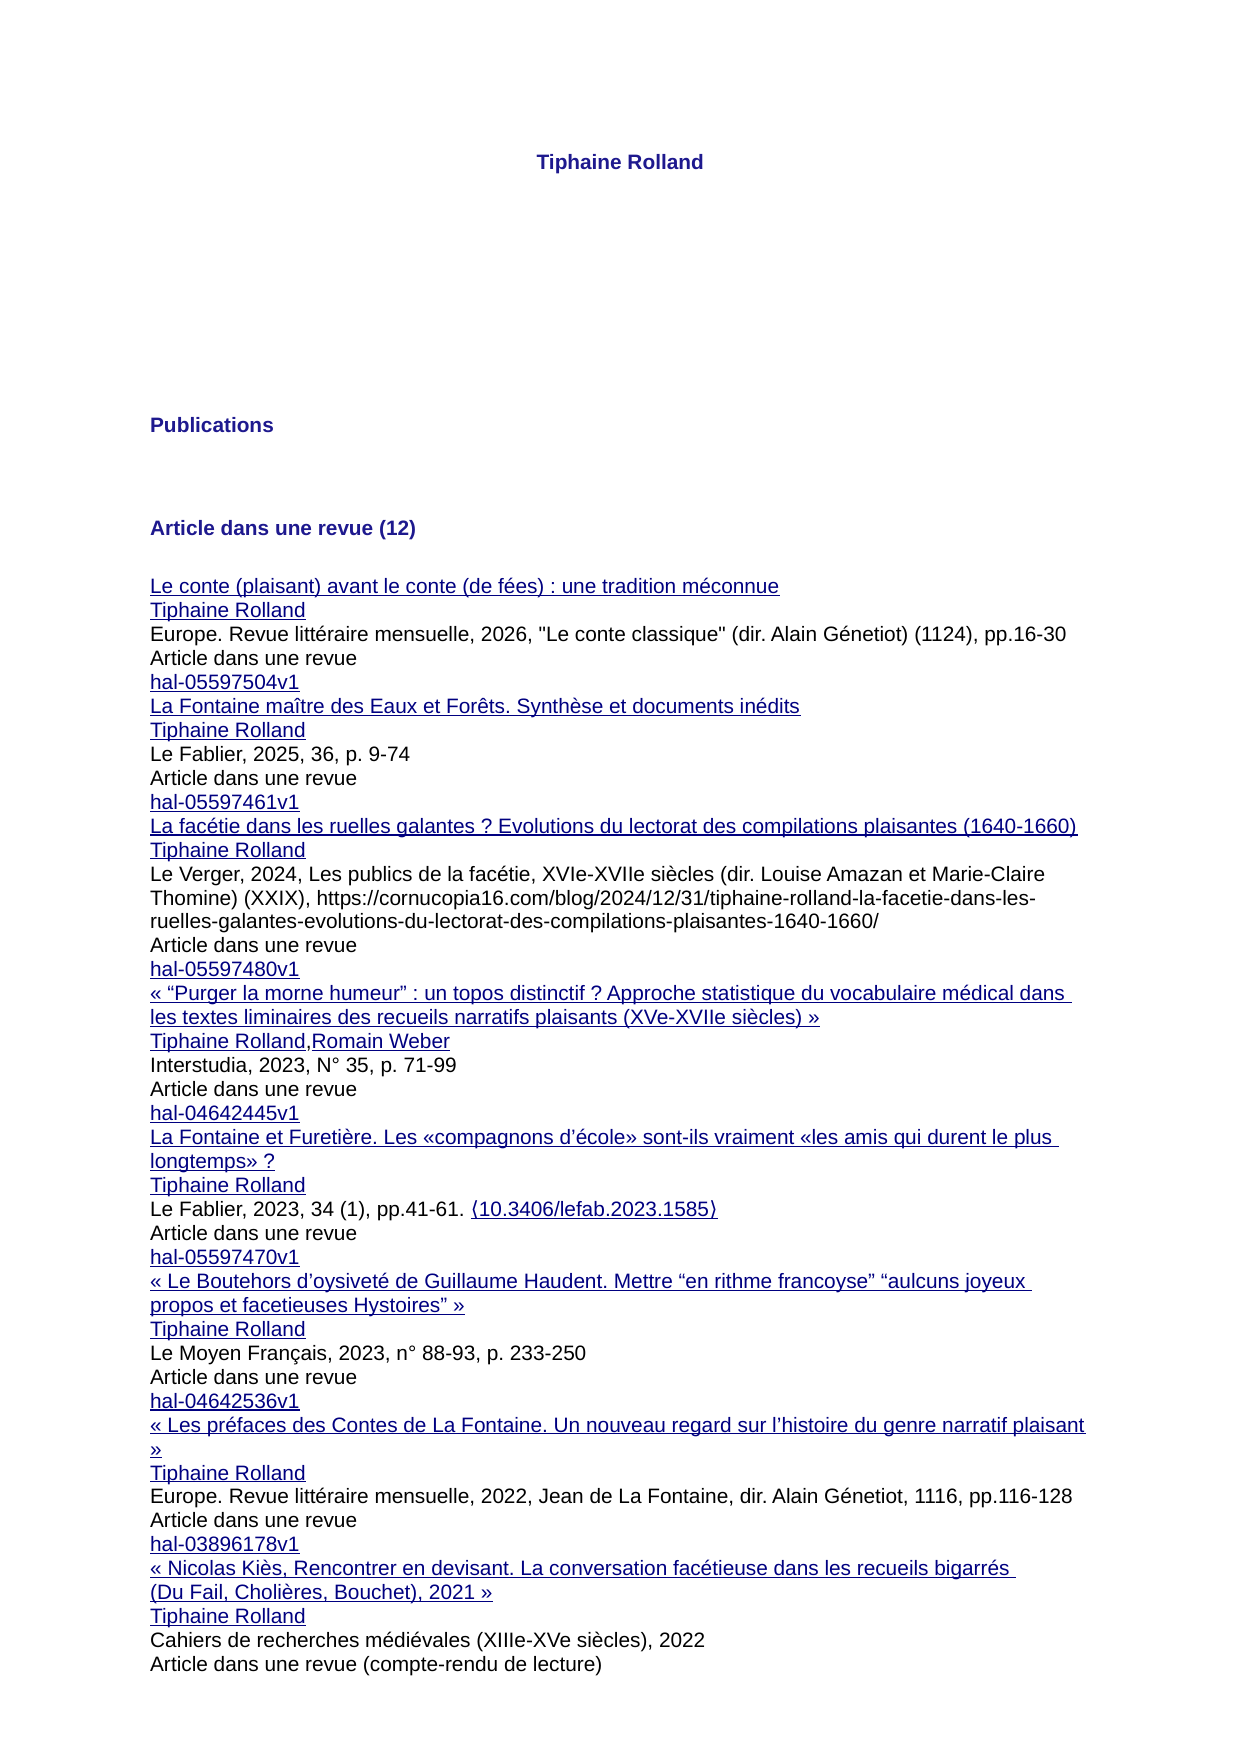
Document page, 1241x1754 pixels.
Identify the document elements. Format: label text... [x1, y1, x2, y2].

table_header Le conte (plaisant) avant le conte (de fées) : une tradition méconnue Tiphaine Rolland Europe. Revue littéraire mensuelle, 2026, "Le conte classique" (dir. Alain Génetiot) (1124), pp.16-30 Article dans une revue hal-05597504v1 [150, 574, 1090, 694]
table_cell La Fontaine et Furetière. Les «compagnons d’école» sont-ils vraiment «les amis qui durent le plus longtemps» ? Tiphaine Rolland Le Fablier, 2023, 34 (1), pp.41-61. ⟨10.3406/lefab.2023.1585⟩ Article dans une revue hal-05597470v1 [150, 1125, 1090, 1269]
subtitle Article dans une revue (12) [150, 516, 1090, 539]
subtitle Publications [150, 412, 1090, 436]
table_cell La facétie dans les ruelles galantes ? Evolutions du lectorat des compilations plaisantes (1640-1660) Tiphaine Rolland Le Verger, 2024, Les publics de la facétie, XVIe-XVIIe siècles (dir. Louise Amazan et Marie-Claire Thomine) (XXIX), https://cornucopia16.com/blog/2024/12/31/tiphaine-rolland-la-facetie-dans-les-ruelles-galantes-evolutions-du-lectorat-des-compilations-plaisantes-1640-1660/ Article dans une revue hal-05597480v1 [150, 814, 1090, 981]
table_cell La Fontaine maître des Eaux et Forêts. Synthèse et documents inédits Tiphaine Rolland Le Fablier, 2025, 36, p. 9-74 Article dans une revue hal-05597461v1 [150, 694, 1090, 813]
table_cell « “Purger la morne humeur” : un topos distinctif ? Approche statistique du vocabulaire médical dans les textes liminaires des recueils narratifs plaisants (XVe-XVIIe siècles) » Tiphaine Rolland,Romain Weber Interstudia, 2023, N° 35, p. 71-99 Article dans une revue hal-04642445v1 [150, 981, 1090, 1125]
table_cell « Le Boutehors d’oysiveté de Guillaume Haudent. Mettre “en rithme francoyse” “aulcuns joyeux propos et facetieuses Hystoires” » Tiphaine Rolland Le Moyen Français, 2023, n° 88-93, p. 233-250 Article dans une revue hal-04642536v1 [150, 1269, 1090, 1412]
subtitle Tiphaine Rolland [150, 150, 1090, 174]
table_cell « Nicolas Kiès, Rencontrer en devisant. La conversation facétieuse dans les recueils bigarrés (Du Fail, Cholières, Bouchet), 2021 » Tiphaine Rolland Cahiers de recherches médiévales (XIIIe-XVe siècles), 2022 Article dans une revue (compte-rendu de lecture) [150, 1556, 1090, 1676]
table_cell « Les préfaces des Contes de La Fontaine. Un nouveau regard sur l’histoire du genre narratif plaisant » Tiphaine Rolland Europe. Revue littéraire mensuelle, 2022, Jean de La Fontaine, dir. Alain Génetiot, 1116, pp.116-128 Article dans une revue hal-03896178v1 [150, 1413, 1090, 1556]
